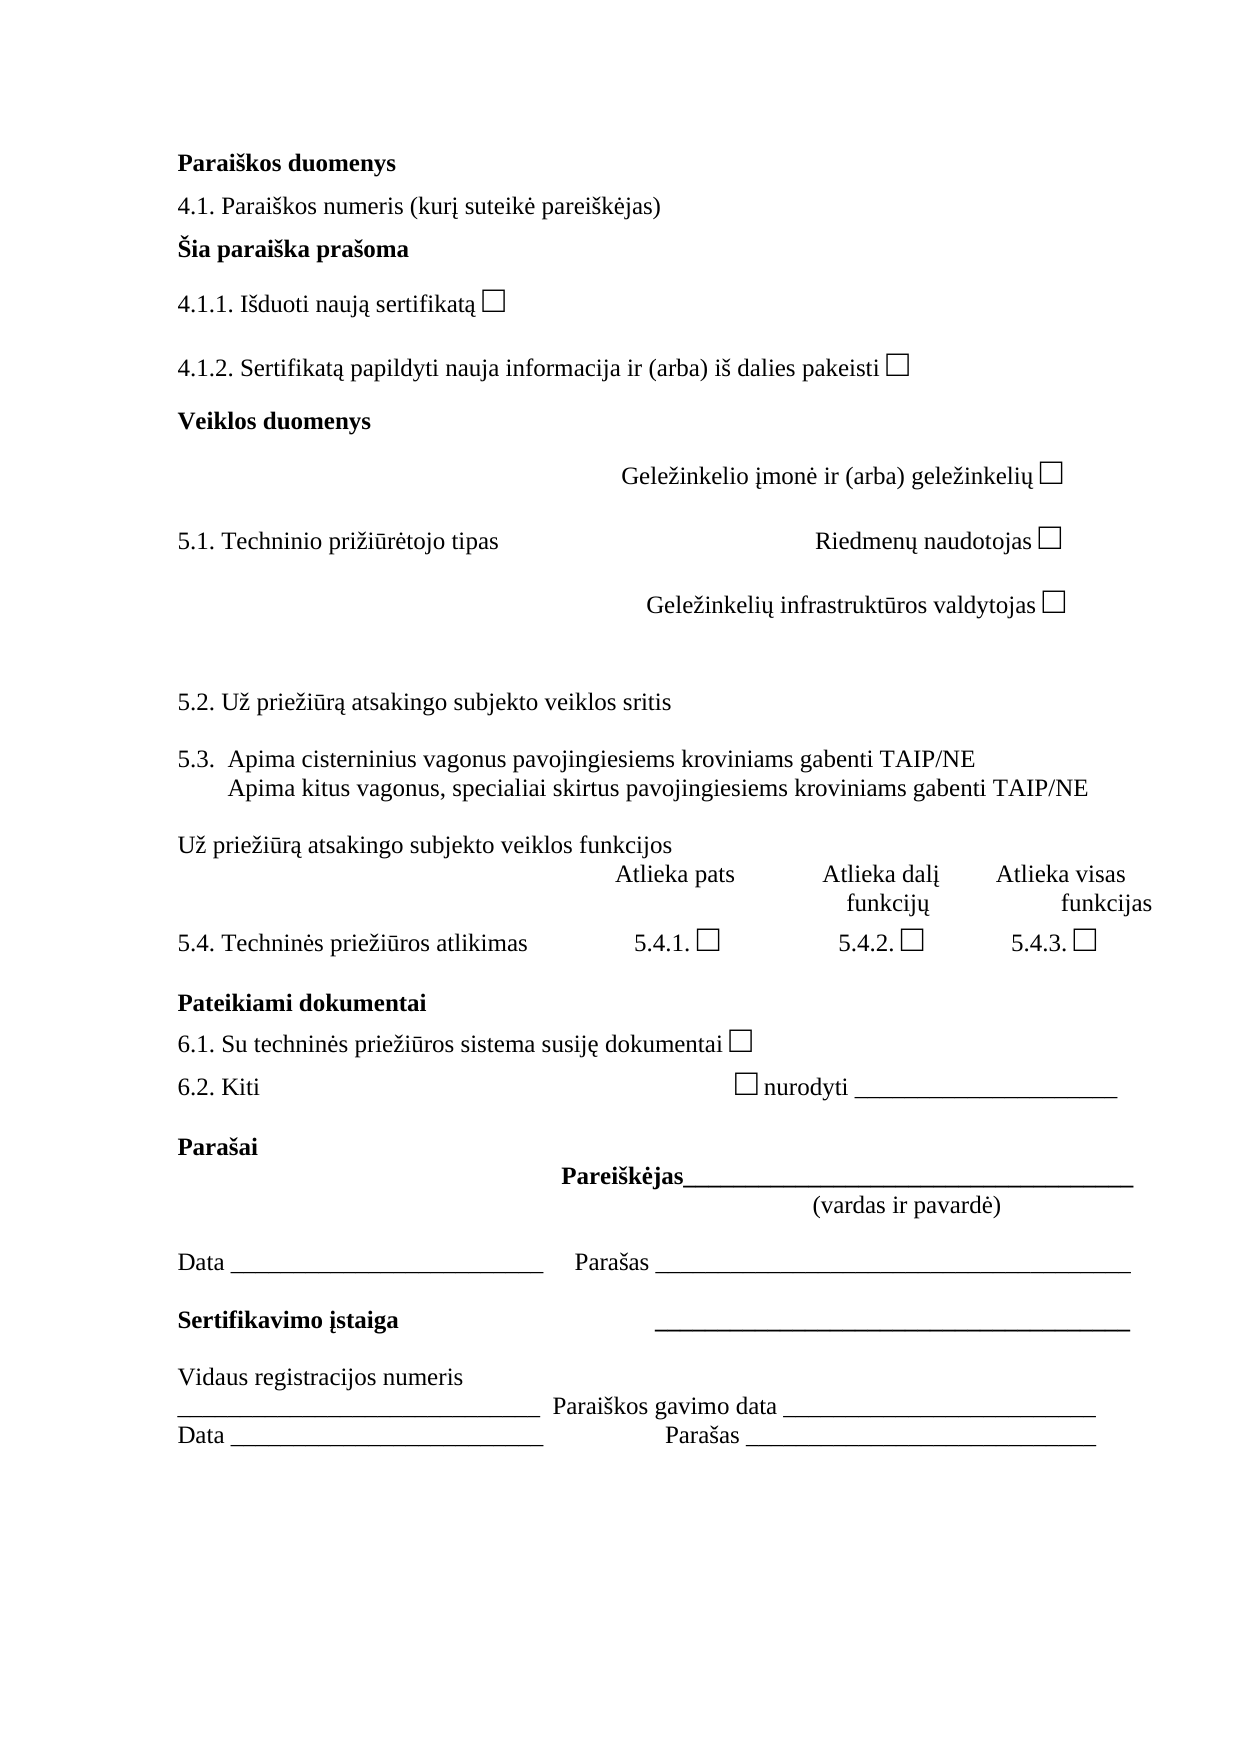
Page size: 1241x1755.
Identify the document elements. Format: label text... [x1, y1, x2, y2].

text Paraiškos duomenys [177, 148, 1181, 176]
text _____________________________ Paraiškos gavimo data _________________________ [177, 1391, 1181, 1420]
text Geležinkelio įmonė ir (arba) geležinkelių □ [177, 449, 1181, 493]
text 4.1.2. Sertifikatą papildyti nauja informacija ir (arba) iš dalies pakeisti □ [177, 342, 1181, 385]
text Atlieka pats Atlieka dalį Atlieka visas [177, 859, 1181, 888]
text Sertifikavimo įstaiga ______________________________________ [177, 1305, 1181, 1333]
text 4.1.1. Išduoti naują sertifikatą □ [177, 277, 1181, 320]
text Už priežiūrą atsakingo subjekto veiklos funkcijos [177, 830, 1181, 859]
text Pareiškėjas____________________________________ [552, 1161, 1181, 1190]
text 6.2. Kiti □ nurodyti _____________________ [177, 1060, 1181, 1103]
text funkcijų funkcijas [177, 888, 1181, 917]
text 5.1. Techninio prižiūrėtojo tipas Riedmenų naudotojas □ [177, 514, 1181, 557]
text Apima kitus vagonus, specialiai skirtus pavojingiesiems kroviniams gabenti TAIP/NE [177, 773, 1181, 802]
text Veiklos duomenys [177, 406, 1181, 435]
text (vardas ir pavardė) [177, 1190, 1181, 1218]
text Pateikiami dokumentai [177, 988, 1181, 1017]
text Data _________________________ Parašas ______________________________________ [177, 1247, 1181, 1276]
text Data _________________________ Parašas ____________________________ [177, 1420, 1181, 1448]
text Šia paraiška prašoma [177, 234, 1181, 263]
text Parašai [177, 1132, 1181, 1161]
text Geležinkelių infrastruktūros valdytojas □ [177, 579, 1181, 622]
text 5.4. Techninės priežiūros atlikimas 5.4.1. □ 5.4.2. □ 5.4.3. □ [177, 917, 1181, 960]
text 5.3. Apima cisterninius vagonus pavojingiesiems kroviniams gabenti TAIP/NE [177, 744, 1181, 773]
text 6.1. Su techninės priežiūros sistema susiję dokumentai □ [177, 1017, 1181, 1060]
text 5.2. Už priežiūrą atsakingo subjekto veiklos sritis [177, 687, 1181, 715]
text Vidaus registracijos numeris [177, 1362, 1181, 1391]
text 4.1. Paraiškos numeris (kurį suteikė pareiškėjas) [177, 191, 1181, 219]
